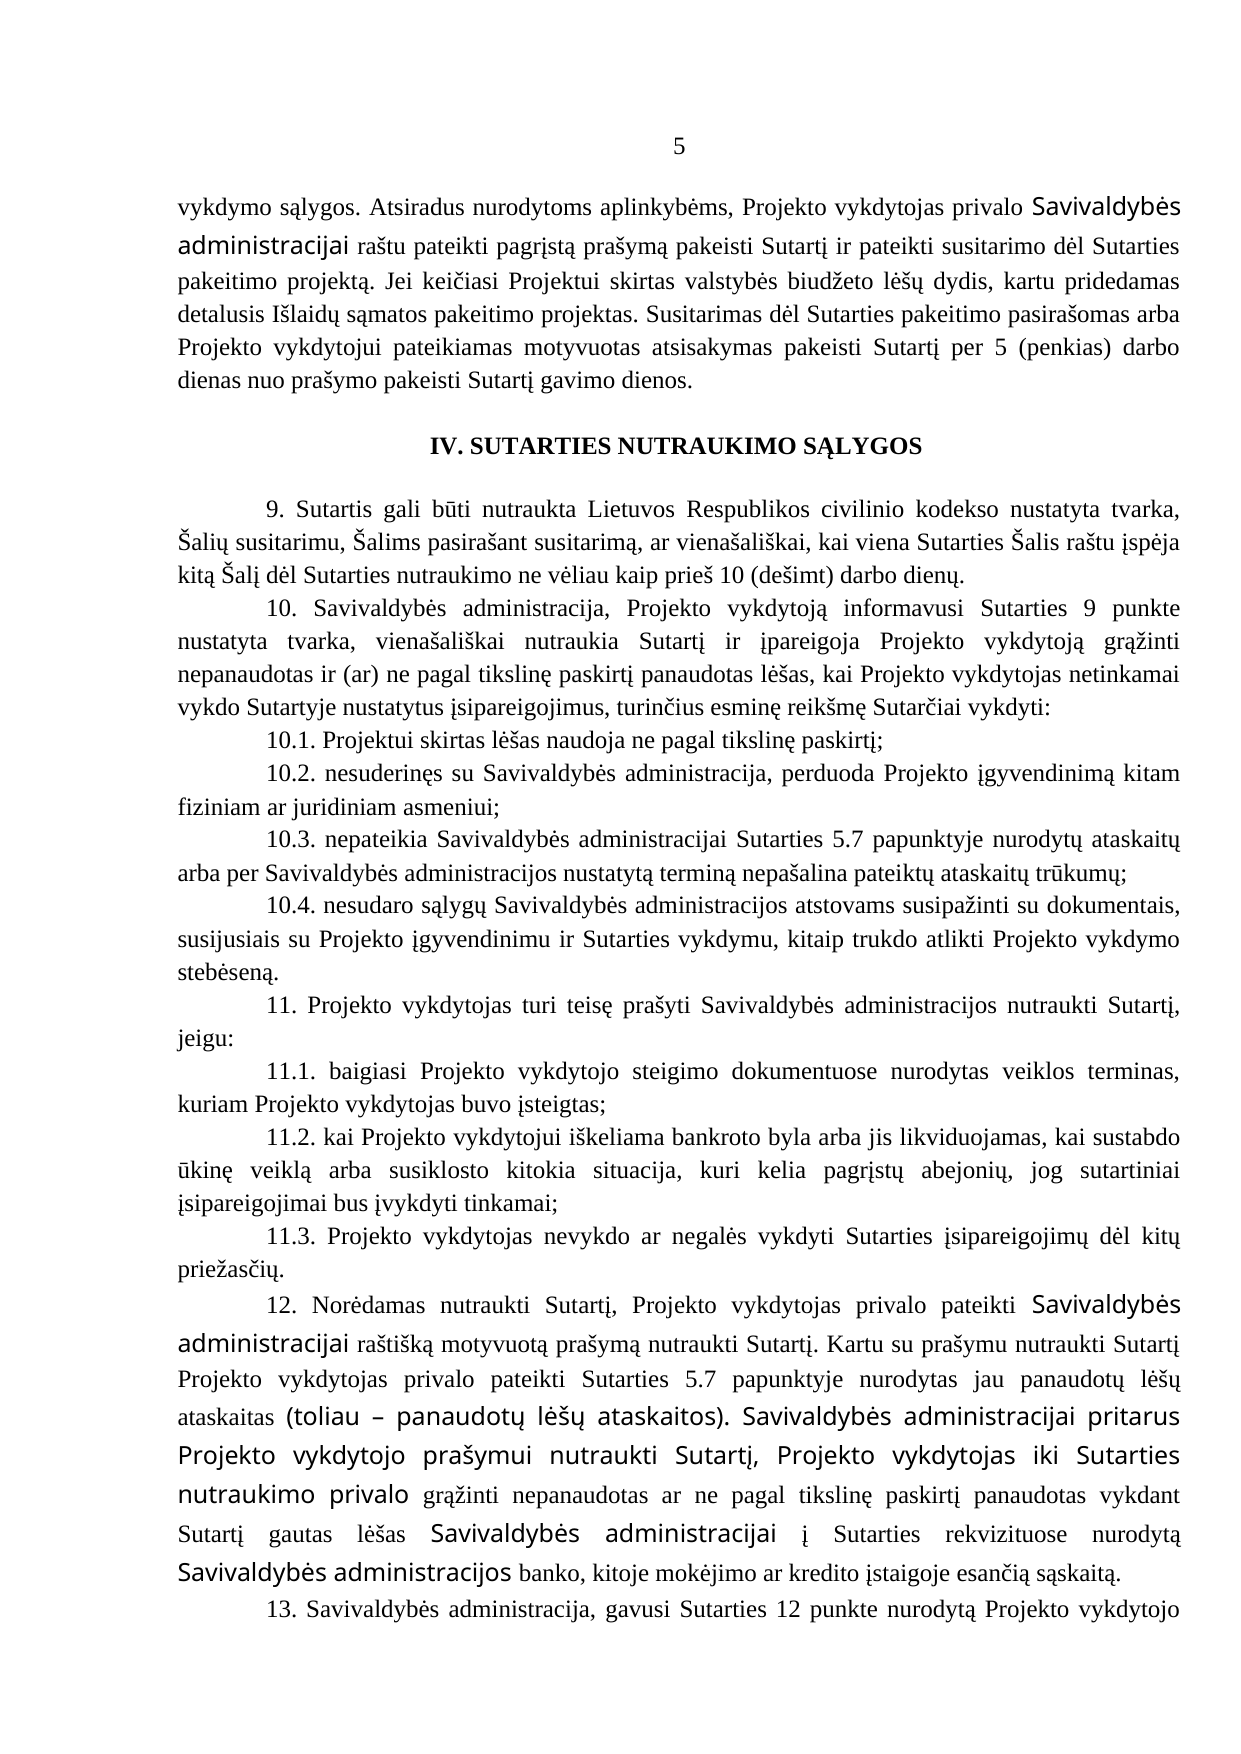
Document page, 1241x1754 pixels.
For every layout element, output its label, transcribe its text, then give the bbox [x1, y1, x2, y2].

text 10.3. nepateikia Savivaldybės administracijai Sutarties 5.7 papunktyje nurodytų ataskaitų arba per Savivaldybės administracijos nustatytą terminą nepašalina pateiktų ataskaitų trūkumų; [177, 824, 1181, 886]
text 13. Savivaldybės administracija, gavusi Sutarties 12 punkte nurodytą Projekto vykdytojo [177, 1594, 1181, 1623]
text 9. Sutartis gali būti nutraukta Lietuvos Respublikos civilinio kodekso nustatyta tvarka, Šalių susitarimu, Šalims pasirašant susitarimą, ar vienašališkai, kai viena Sutarties Šalis raštu įspėja kitą Šalį dėl Sutarties nutraukimo ne vėliau kaip prieš 10 (dešimt) darbo dienų. [177, 494, 1181, 589]
text 11.3. Projekto vykdytojas nevykdo ar negalės vykdyti Sutarties įsipareigojimų dėl kitų priežasčių. [177, 1221, 1181, 1283]
text 10.2. nesuderinęs su Savivaldybės administracija, perduoda Projekto įgyvendinimą kitam fiziniam ar juridiniam asmeniui; [177, 758, 1181, 820]
text 10. Savivaldybės administracija, Projekto vykdytoją informavusi Sutarties 9 punkte nustatyta tvarka, vienašališkai nutraukia Sutartį ir įpareigoja Projekto vykdytoją grąžinti nepanaudotas ir (ar) ne pagal tikslinę paskirtį panaudotas lėšas, kai Projekto vykdytojas netinkamai vykdo Sutartyje nustatytus įsipareigojimus, turinčius esminę reikšmę Sutarčiai vykdyti: [177, 593, 1181, 721]
text 11.1. baigiasi Projekto vykdytojo steigimo dokumentuose nurodytas veiklos terminas, kuriam Projekto vykdytojas buvo įsteigtas; [177, 1056, 1181, 1117]
text IV. SUTARTIES NUTRAUKIMO SĄLYGOS [177, 431, 1181, 460]
text 12. Norėdamas nutraukti Sutartį, Projekto vykdytojas privalo pateikti Savivaldybės administracijai raštišką motyvuotą prašymą nutraukti Sutartį. Kartu su prašymu nutraukti Sutartį Projekto vykdytojas privalo pateikti Sutarties 5.7 papunktyje nurodytas jau panaudotų lėšų ataskaitas (toliau – panaudotų lėšų ataskaitos). Savivaldybės administracijai pritarus Projekto vykdytojo prašymui nutraukti Sutartį, Projekto vykdytojas iki Sutarties nutraukimo privalo grąžinti nepanaudotas ar ne pagal tikslinę paskirtį panaudotas vykdant Sutartį gautas lėšas Savivaldybės administracijai į Sutarties rekvizituose nurodytą Savivaldybės administracijos banko, kitoje mokėjimo ar kredito įstaigoje esančią sąskaitą. [177, 1287, 1181, 1589]
text 11.2. kai Projekto vykdytojui iškeliama bankroto byla arba jis likviduojamas, kai sustabdo ūkinę veiklą arba susiklosto kitokia situacija, kuri kelia pagrįstų abejonių, jog sutartiniai įsipareigojimai bus įvykdyti tinkamai; [177, 1122, 1181, 1217]
text 10.4. nesudaro sąlygų Savivaldybės administracijos atstovams susipažinti su dokumentais, susijusiais su Projekto įgyvendinimu ir Sutarties vykdymu, kitaip trukdo atlikti Projekto vykdymo stebėseną. [177, 891, 1181, 985]
text 11. Projekto vykdytojas turi teisę prašyti Savivaldybės administracijos nutraukti Sutartį, jeigu: [177, 990, 1181, 1051]
text vykdymo sąlygos. Atsiradus nurodytoms aplinkybėms, Projekto vykdytojas privalo Savivaldybės administracijai raštu pateikti pagrįstą prašymą pakeisti Sutartį ir pateikti susitarimo dėl Sutarties pakeitimo projektą. Jei keičiasi Projektui skirtas valstybės biudžeto lėšų dydis, kartu pridedamas detalusis Išlaidų sąmatos pakeitimo projektas. Susitarimas dėl Sutarties pakeitimo pasirašomas arba Projekto vykdytojui pateikiamas motyvuotas atsisakymas pakeisti Sutartį per 5 (penkias) darbo dienas nuo prašymo pakeisti Sutartį gavimo dienos. [177, 188, 1181, 394]
text 10.1. Projektui skirtas lėšas naudoja ne pagal tikslinę paskirtį; [177, 726, 1181, 754]
